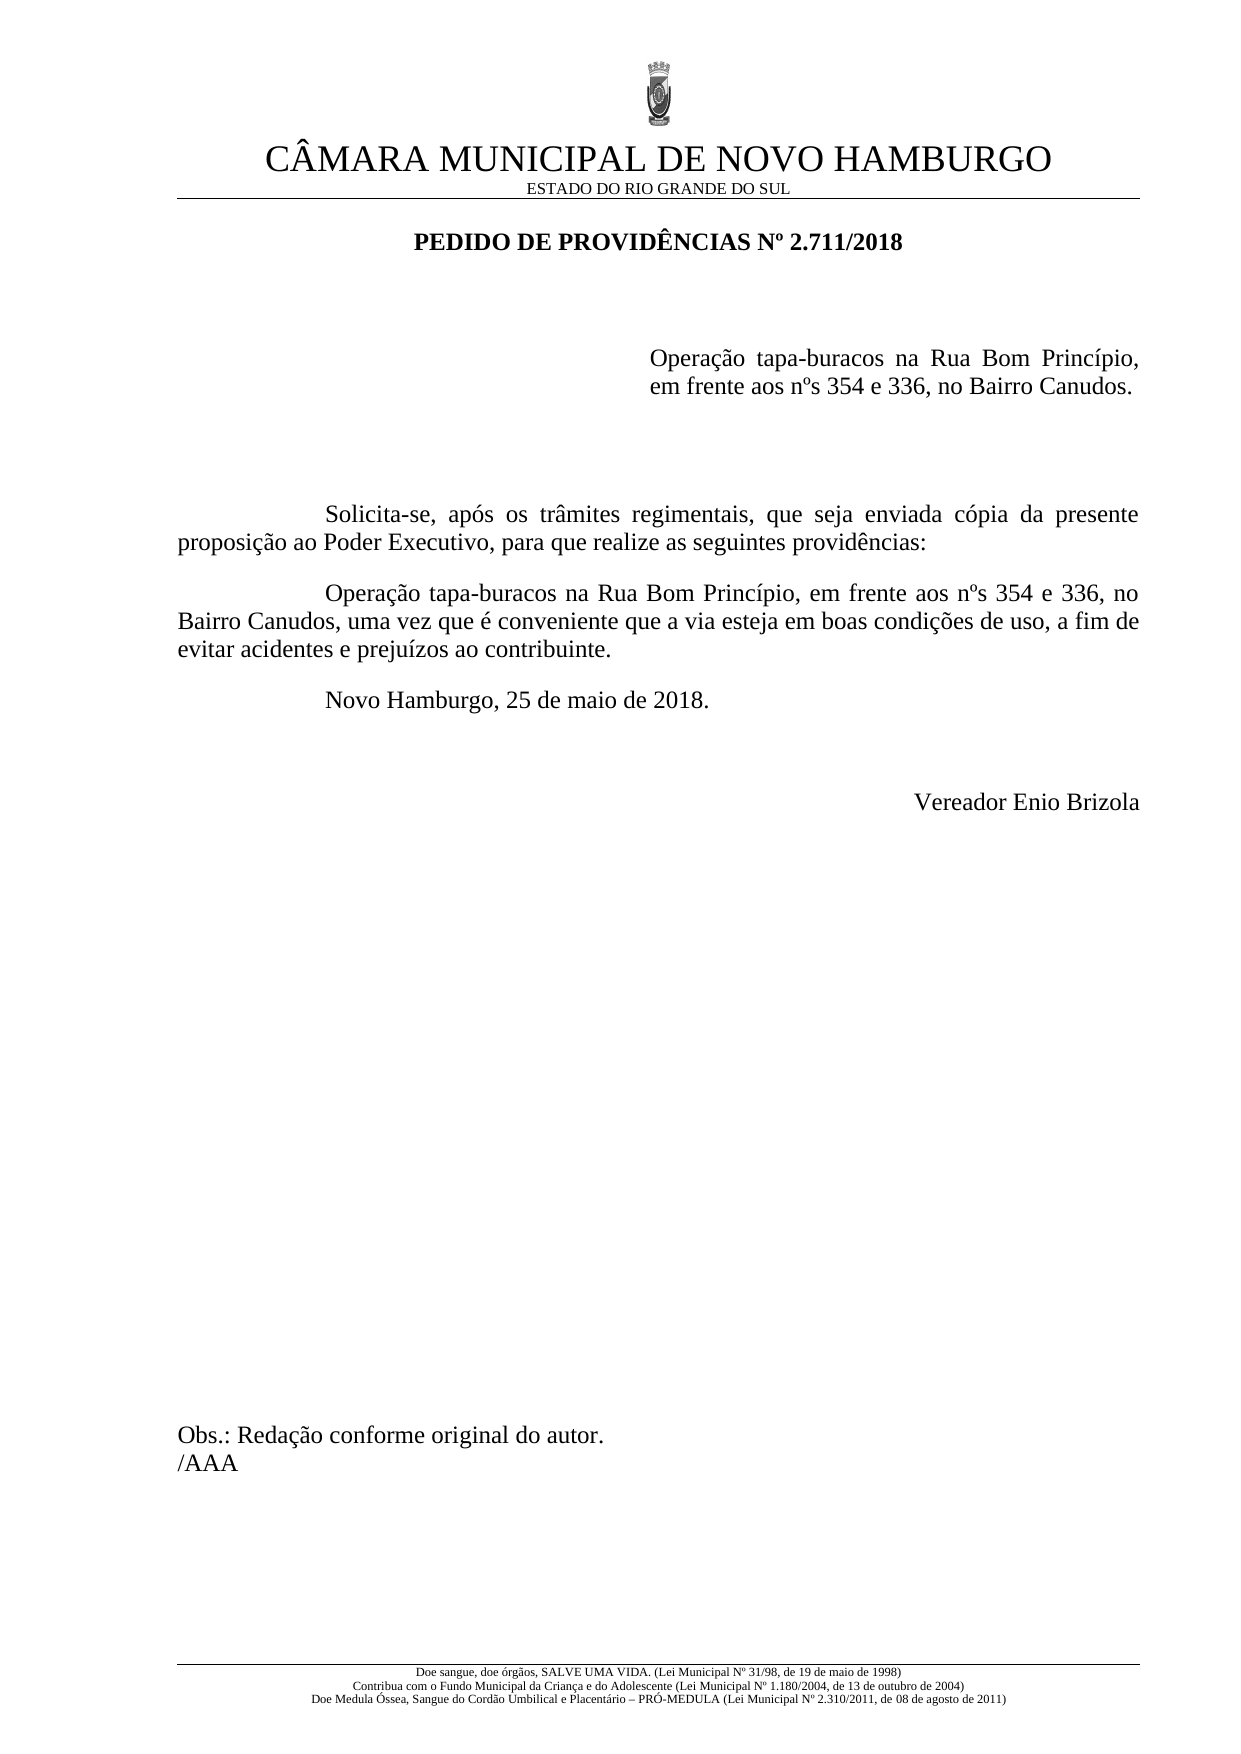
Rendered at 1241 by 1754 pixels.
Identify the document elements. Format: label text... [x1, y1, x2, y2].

text /AAA [177, 1449, 1140, 1477]
text Novo Hamburgo, 25 de maio de 2018. [177, 686, 1140, 714]
text Vereador Enio Brizola [177, 788, 1140, 816]
text Solicita-se, após os trâmites regimentais, que seja enviada cópia da presente proposição ao Poder Executivo, para que realize as seguintes providências: [177, 500, 1140, 556]
text Operação tapa-buracos na Rua Bom Princípio, em frente aos nºs 354 e 336, no Bairro Canudos, uma vez que é conveniente que a via esteja em boas condições de uso, a fim de evitar acidentes e prejuízos ao contribuinte. [177, 579, 1140, 662]
text PEDIDO DE PROVIDÊNCIAS Nº 2.711/2018 [177, 228, 1140, 256]
text Operação tapa-buracos na Rua Bom Princípio, em frente aos nºs 354 e 336, no Bairro Canudos. [649, 344, 1140, 400]
text Obs.: Redação conforme original do autor. [177, 1422, 1140, 1449]
